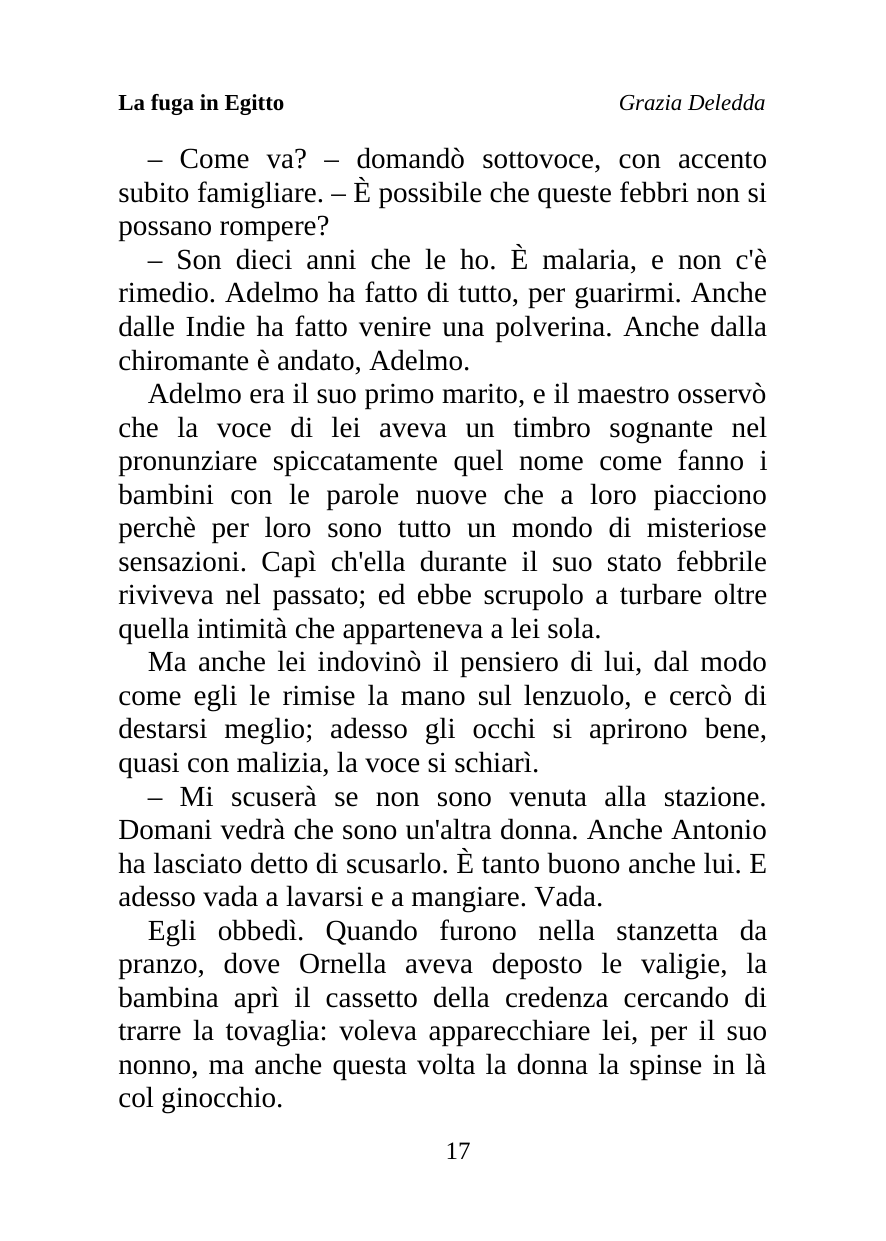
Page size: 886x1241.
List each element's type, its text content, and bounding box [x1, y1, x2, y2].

text Egli obbedì. Quando furono nella stanzetta da pranzo, dove Ornella aveva deposto le valigie, la bambina aprì il cassetto della credenza cercando di trarre la tovaglia: voleva apparecchiare lei, per il suo nonno, ma anche questa volta la donna la spinse in là col ginocchio. [118, 913, 768, 1114]
text Ma anche lei indovinò il pensiero di lui, dal modo come egli le rimise la mano sul lenzuolo, e cercò di destarsi meglio; adesso gli occhi si aprirono bene, quasi con malizia, la voce si schiarì. [118, 644, 768, 779]
text – Son dieci anni che le ho. È malaria, e non c'è rimedio. Adelmo ha fatto di tutto, per guarirmi. Anche dalle Indie ha fatto venire una polverina. Anche dalla chiromante è andato, Adelmo. [118, 242, 768, 376]
text – Mi scuserà se non sono venuta alla stazione. Domani vedrà che sono un'altra donna. Anche Antonio ha lasciato detto di scusarlo. È tanto buono anche lui. E adesso vada a lavarsi e a mangiare. Vada. [118, 779, 768, 913]
text Adelmo era il suo primo marito, e il maestro osservò che la voce di lei aveva un timbro sognante nel pronunziare spiccatamente quel nome come fanno i bambini con le parole nuove che a loro piacciono perchè per loro sono tutto un mondo di misteriose sensazioni. Capì ch'ella durante il suo stato febbrile riviveva nel passato; ed ebbe scrupolo a turbare oltre quella intimità che apparteneva a lei sola. [118, 376, 768, 644]
text – Come va? – domandò sottovoce, con accento subito famigliare. – È possibile che queste febbri non si possano rompere? [118, 141, 768, 242]
